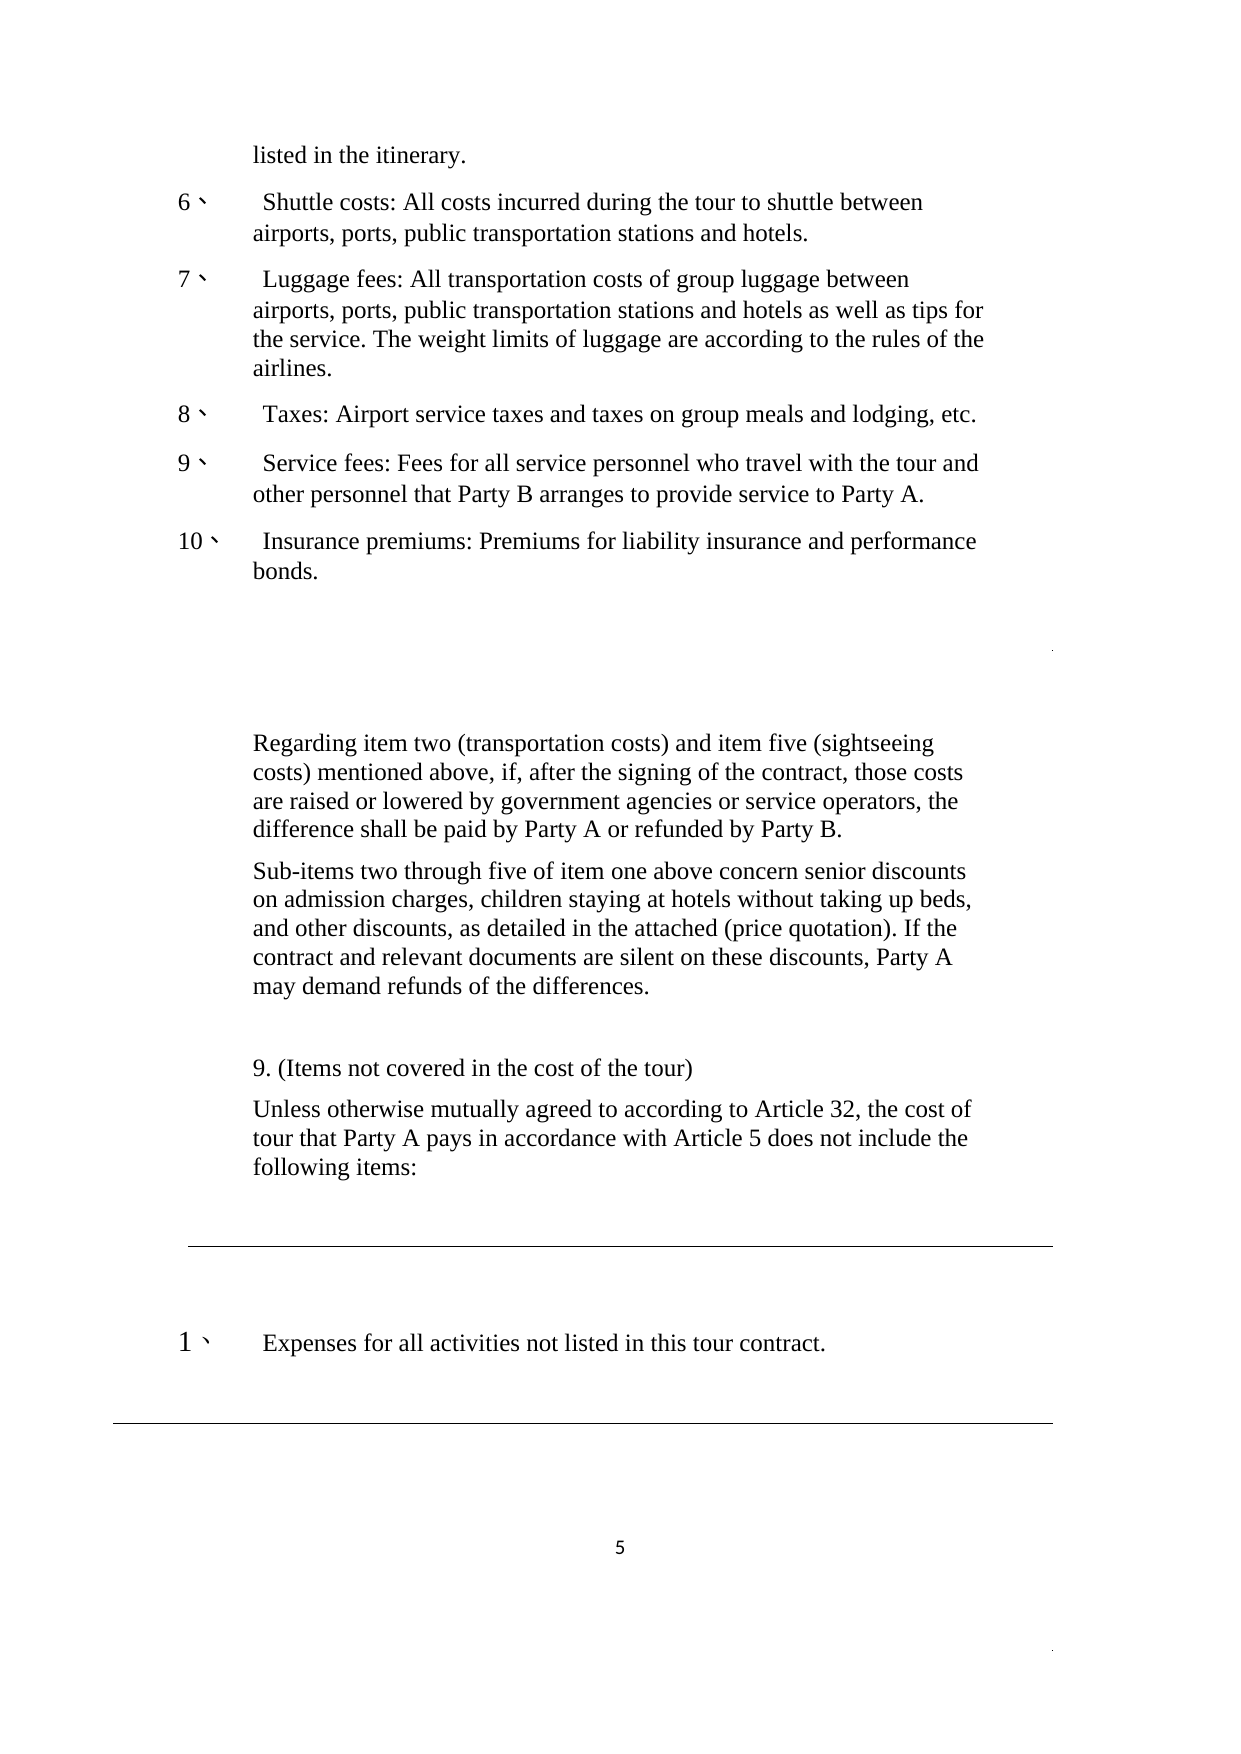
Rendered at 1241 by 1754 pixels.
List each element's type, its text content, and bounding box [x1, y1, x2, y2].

list Shuttle costs: All costs incurred during the tour to shuttle between airports, ports, public transportation stations and hotels. [114, 116, 1052, 194]
list Insurance premiums: Premiums for liability insurance and performance bonds. [114, 455, 1052, 650]
list Luggage fees: All transportation costs of group luggage between airports, ports, public transportation stations and hotels as well as tips for the service. The weight limits of luggage are according to the rules of the airlines. [114, 194, 1052, 329]
text 9. (Items not covered in the cost of the tour) [189, 988, 1052, 1029]
text Sub-items two through five of item one above concern senior discounts on admission charges, children staying at hotels without taking up beds, and other discounts, as detailed in the attached (price quotation). If the contract and relevant documents are silent on these discounts, Party A may demand refunds of the differences. [189, 791, 1052, 988]
list Taxes: Airport service taxes and taxes on group meals and lodging, etc. [114, 329, 1052, 377]
text Regarding item two (transportation costs) and item five (sightseeing costs) mentioned above, if, after the signing of the contract, those costs are raised or lowered by government agencies or service operators, the difference shall be paid by Party A or refunded by Party B. [189, 664, 1052, 791]
list [114, 76, 1052, 116]
list Service fees: Fees for all service personnel who travel with the tour and other personnel that Party B arranges to provide service to Party A. [114, 377, 1052, 455]
text Unless otherwise mutually agreed to according to Article 32, the cost of tour that Party A pays in accordance with Article 5 does not include the following items: [189, 1029, 1052, 1245]
list Expenses for all activities not listed in this tour contract. [114, 1260, 1052, 1422]
